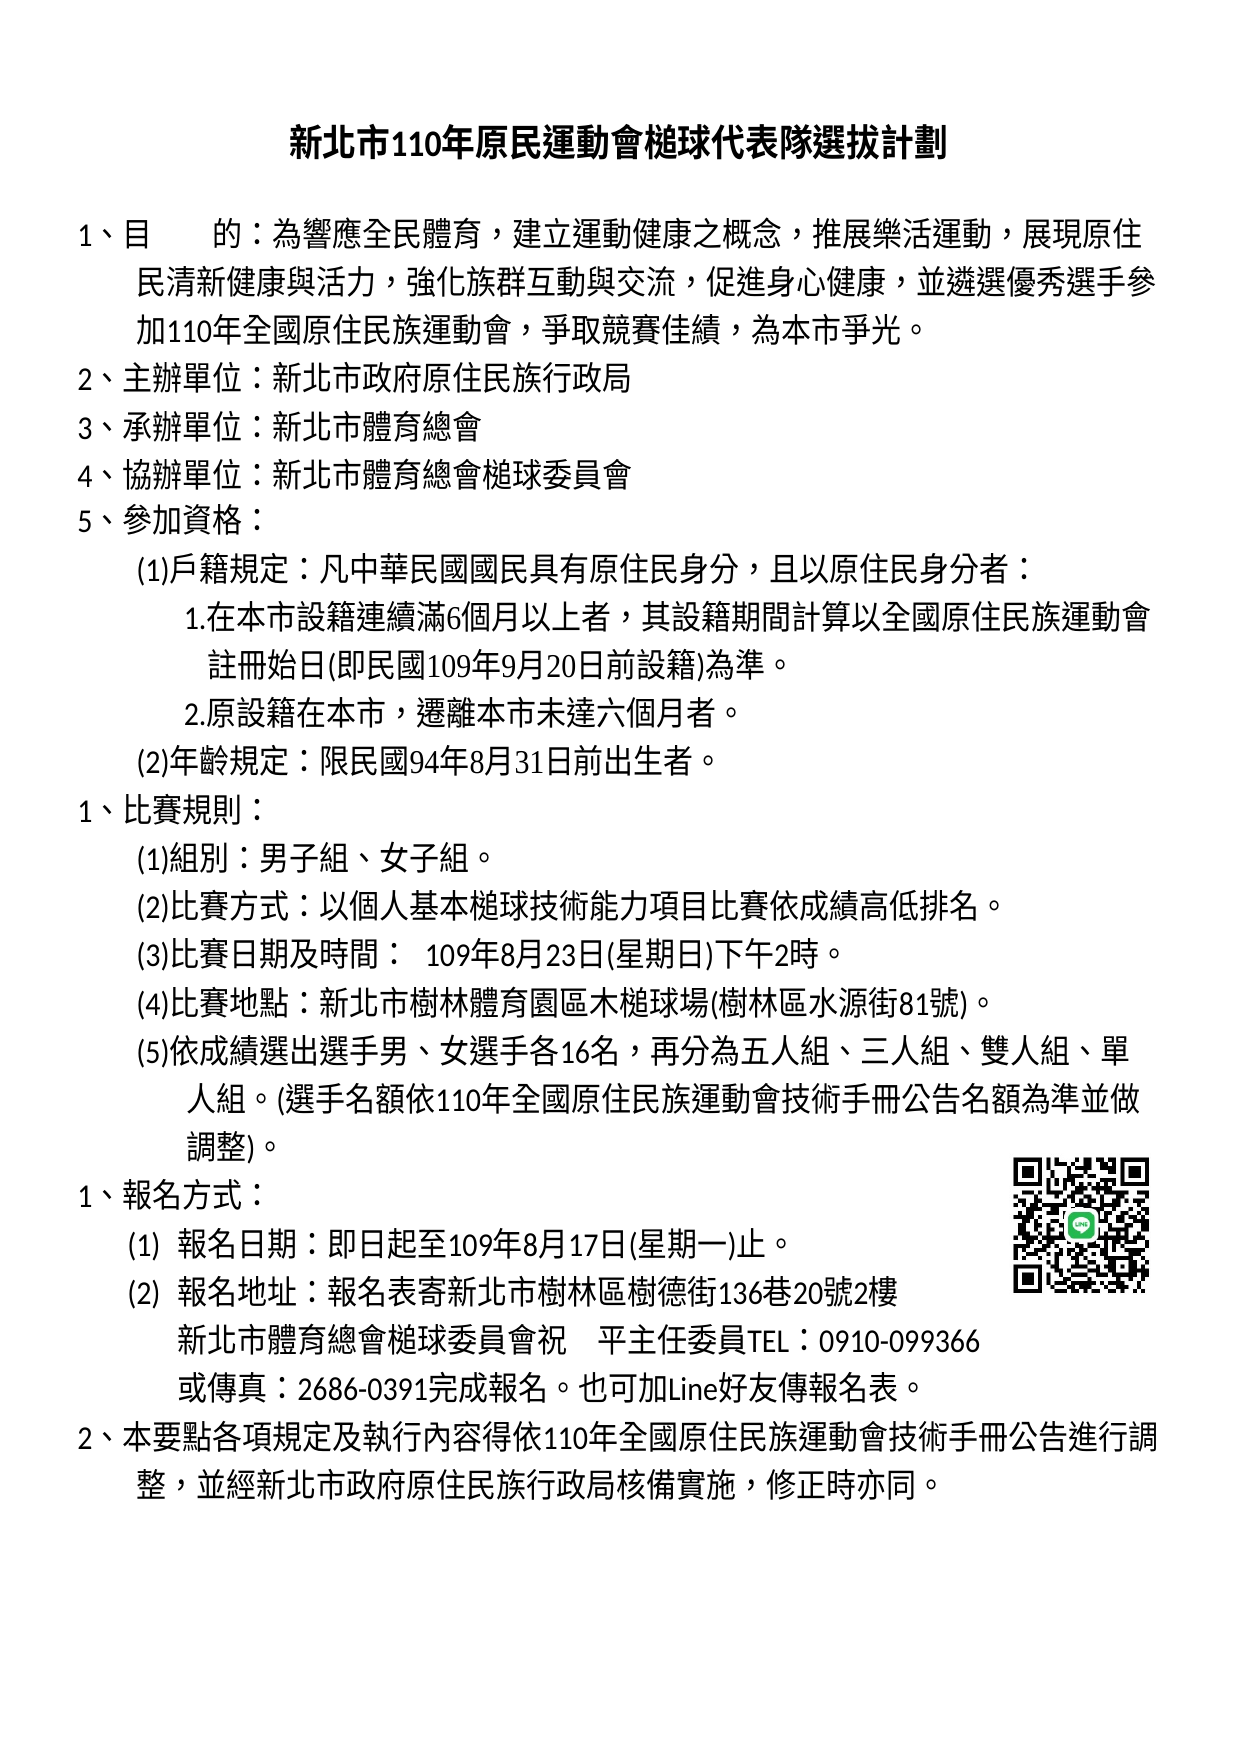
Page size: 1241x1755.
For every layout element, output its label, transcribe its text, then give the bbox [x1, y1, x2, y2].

list 比賽日期及時間： 109年8月23日(星期日)下午2時。 [136, 928, 1159, 976]
list 報名方式： [77, 1169, 992, 1217]
list 年齡規定：限民國94年8月31日前出生者。 [136, 735, 1159, 783]
picture [992, 1137, 1170, 1314]
list 本要點各項規定及執行內容得依110年全國原住民族運動會技術手冊公告進行調整，並經新北市政府原住民族行政局核備實施，修正時亦同。 [77, 1410, 1159, 1507]
list 依成績選出選手男、女選手各16名，再分為五人組、三人組、雙人組、單人組。(選手名額依110年全國原住民族運動會技術手冊公告名額為準並做調整)。 [136, 1024, 1159, 1169]
list 報名日期：即日起至109年8月17日(星期一)止。 [127, 1217, 992, 1266]
list 戶籍規定：凡中華民國國民具有原住民身分，且以原住民身分者： [136, 542, 1159, 591]
list 比賽方式：以個人基本槌球技術能力項目比賽依成績高低排名。 [136, 880, 1159, 928]
list 比賽地點：新北市樹林體育園區木槌球場(樹林區水源街81號)。 [136, 976, 1159, 1024]
list 主辦單位：新北市政府原住民族行政局 [77, 352, 1159, 400]
list 報名地址：報名表寄新北市樹林區樹德街136巷20號2樓 新北市體育總會槌球委員會祝 平主任委員TEL：0910-099366 或傳真：2686-0391完成報名。也可加Line好友傳報名表。 [127, 1266, 1159, 1410]
list 參加資格： [77, 497, 1159, 542]
list 比賽規則： [77, 783, 1159, 832]
list 在本市設籍連續滿6個月以上者，其設籍期間計算以全國原住民族運動會註冊始日(即民國109年9月20日前設籍)為準。 [183, 591, 1159, 687]
list 協辦單位：新北市體育總會槌球委員會 [77, 449, 1159, 497]
list 組別：男子組、女子組。 [136, 832, 1159, 880]
list 承辦單位：新北市體育總會 [77, 400, 1159, 449]
list 目 的：為響應全民體育，建立運動健康之概念，推展樂活運動，展現原住民清新健康與活力，強化族群互動與交流，促進身心健康，並遴選優秀選手參加110年全國原住民族運動會，爭取競賽佳績，為本市爭光。 [77, 207, 1159, 352]
text 新北市110年原民運動會槌球代表隊選拔計劃 [77, 112, 1159, 167]
list 原設籍在本市，遷離本市未達六個月者。 [183, 687, 1159, 735]
